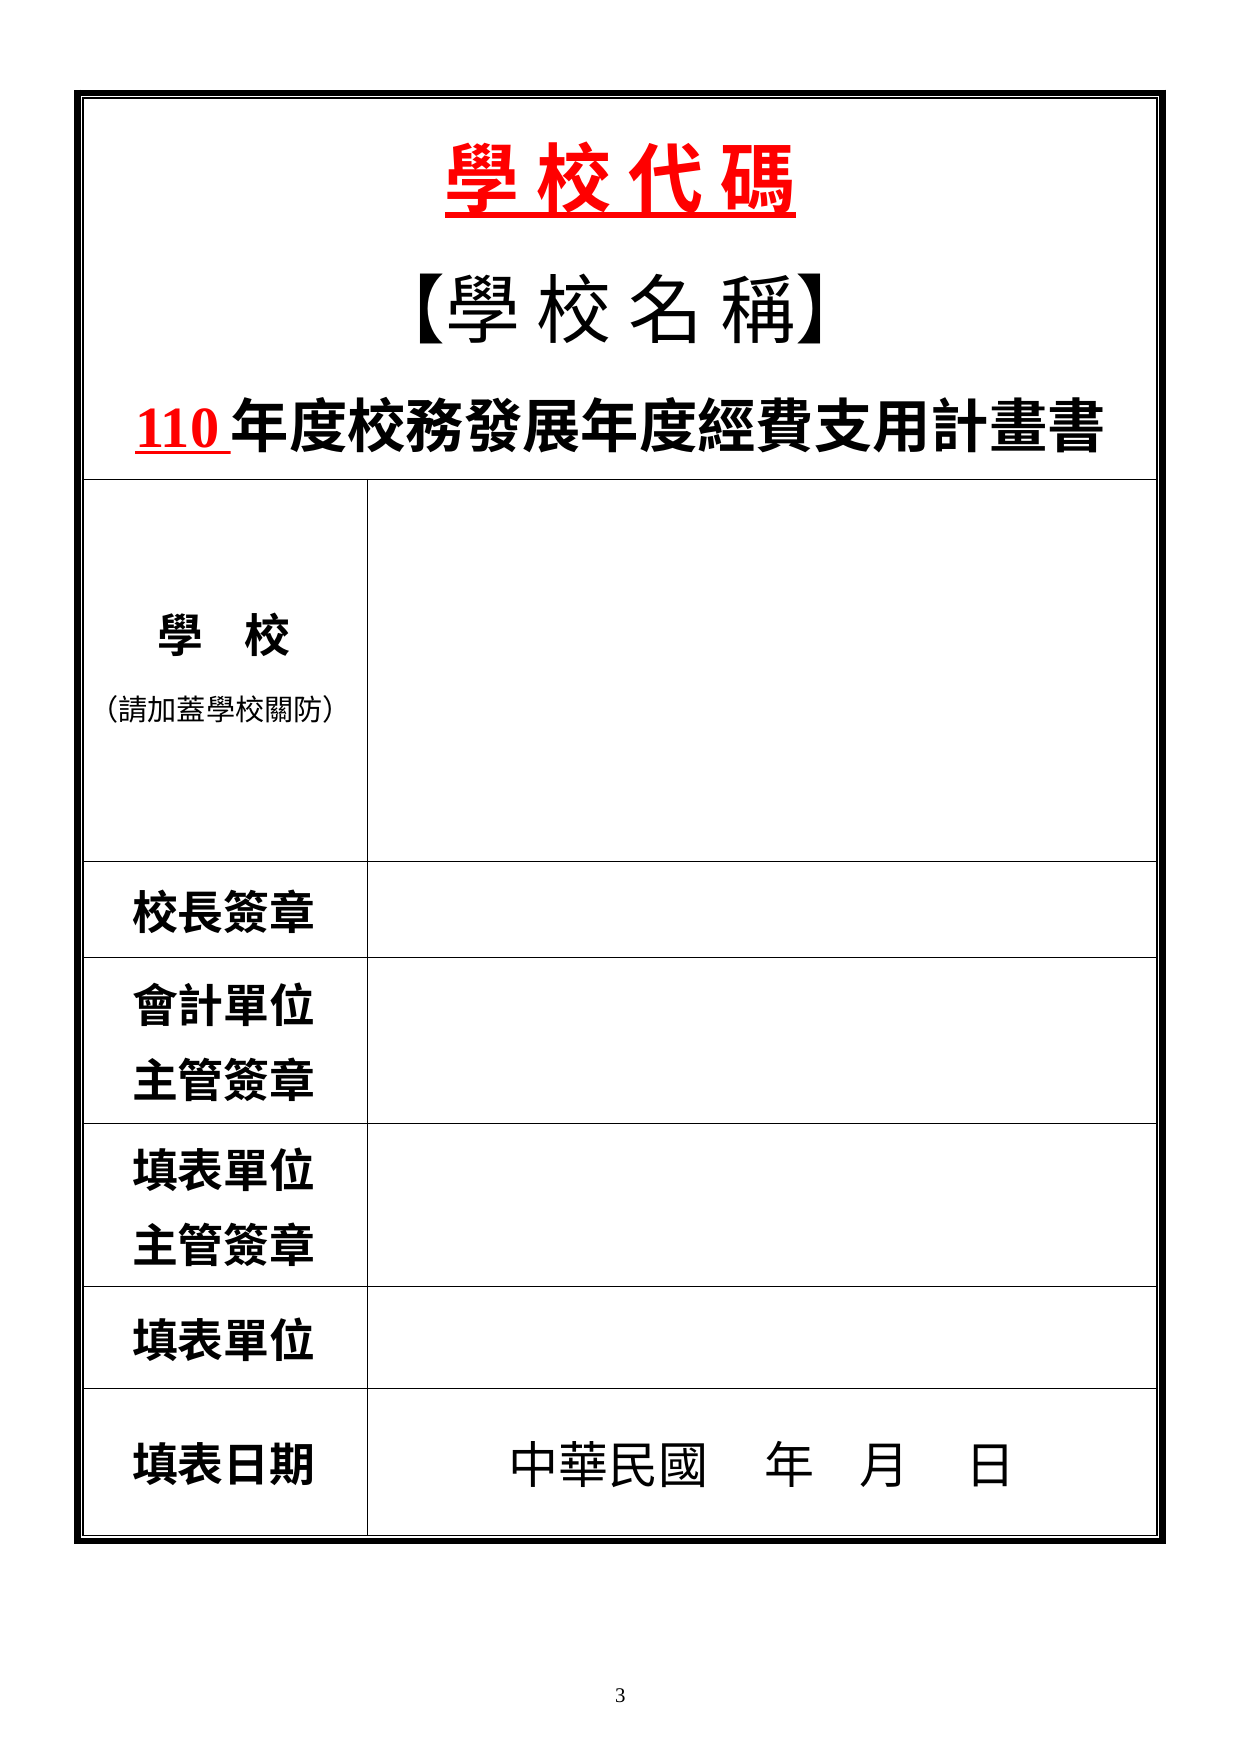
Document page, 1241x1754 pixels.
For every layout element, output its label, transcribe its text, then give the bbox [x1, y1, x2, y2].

table_cell 填表單位 主管簽章 [84, 1124, 367, 1286]
table_cell [368, 862, 1156, 957]
table_cell 中華民國 年 月 日 [368, 1389, 1156, 1535]
table_cell 填表日期 [84, 1389, 367, 1535]
table_cell 學 校 （請加蓋學校關防） [84, 480, 367, 861]
table_cell [368, 1124, 1156, 1286]
table_cell 校長簽章 [84, 862, 367, 957]
table_header 學 校 代 碼 【學 校 名 稱】 110年度校務發展年度經費支用計畫書 [84, 99, 1156, 479]
table_cell [368, 958, 1156, 1123]
table_cell 會計單位 主管簽章 [84, 958, 367, 1123]
table_cell [368, 1287, 1156, 1387]
table_cell [368, 480, 1156, 861]
table_cell 填表單位 [84, 1287, 367, 1387]
